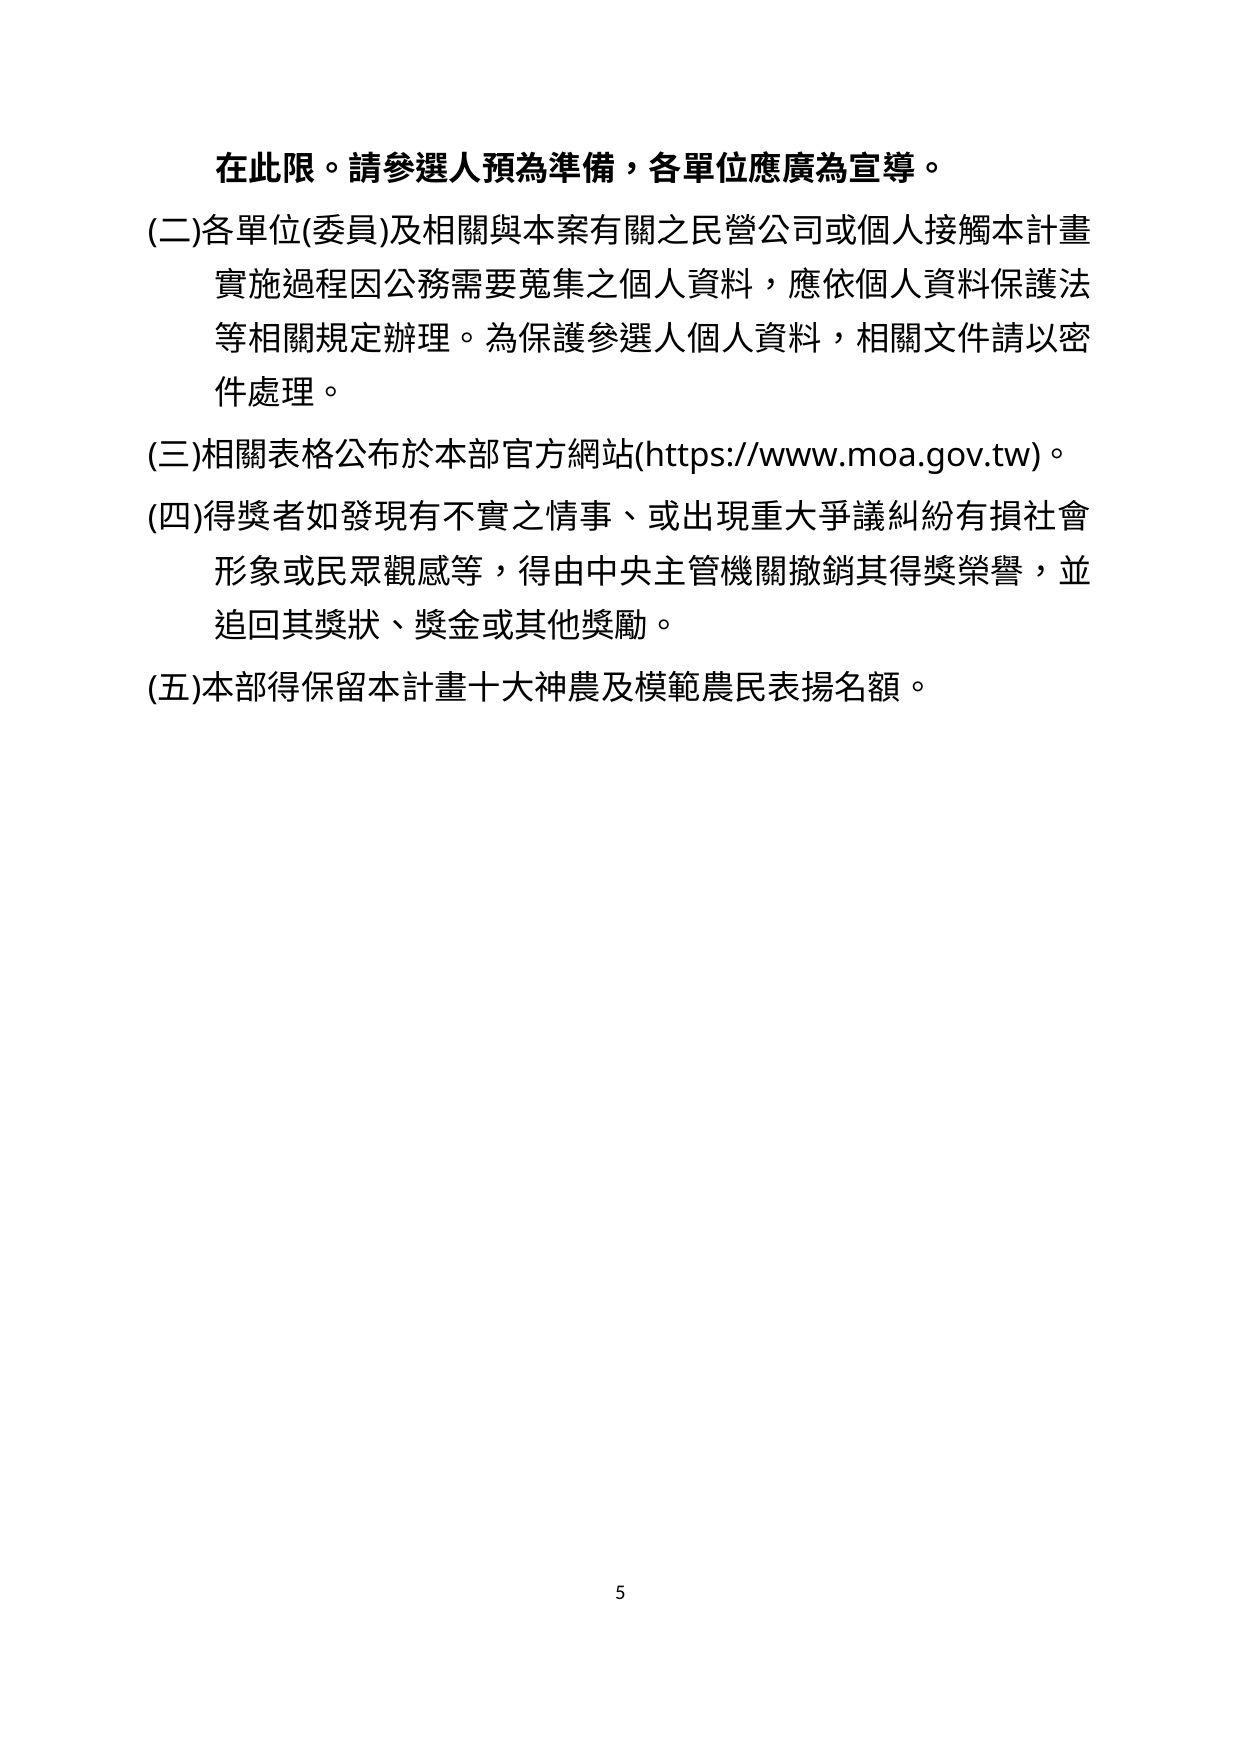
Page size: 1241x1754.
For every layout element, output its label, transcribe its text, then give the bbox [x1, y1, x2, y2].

text (五)本部得保留本計畫十大神農及模範農民表揚名額。 [148, 656, 1093, 710]
text (三)相關表格公布於本部官方網站(https://www.moa.gov.tw)。 [148, 423, 1093, 478]
text (二)各單位(委員)及相關與本案有關之民營公司或個人接觸本計畫實施過程因公務需要蒐集之個人資料，應依個人資料保護法等相關規定辦理。為保護參選人個人資料，相關文件請以密件處理。 [148, 199, 1093, 415]
text (四)得獎者如發現有不實之情事、或出現重大爭議糾紛有損社會形象或民眾觀感等，得由中央主管機關撤銷其得獎榮譽，並追回其獎狀、獎金或其他獎勵。 [148, 486, 1093, 648]
text 在此限。請參選人預為準備，各單位應廣為宣導。 [182, 137, 1093, 191]
